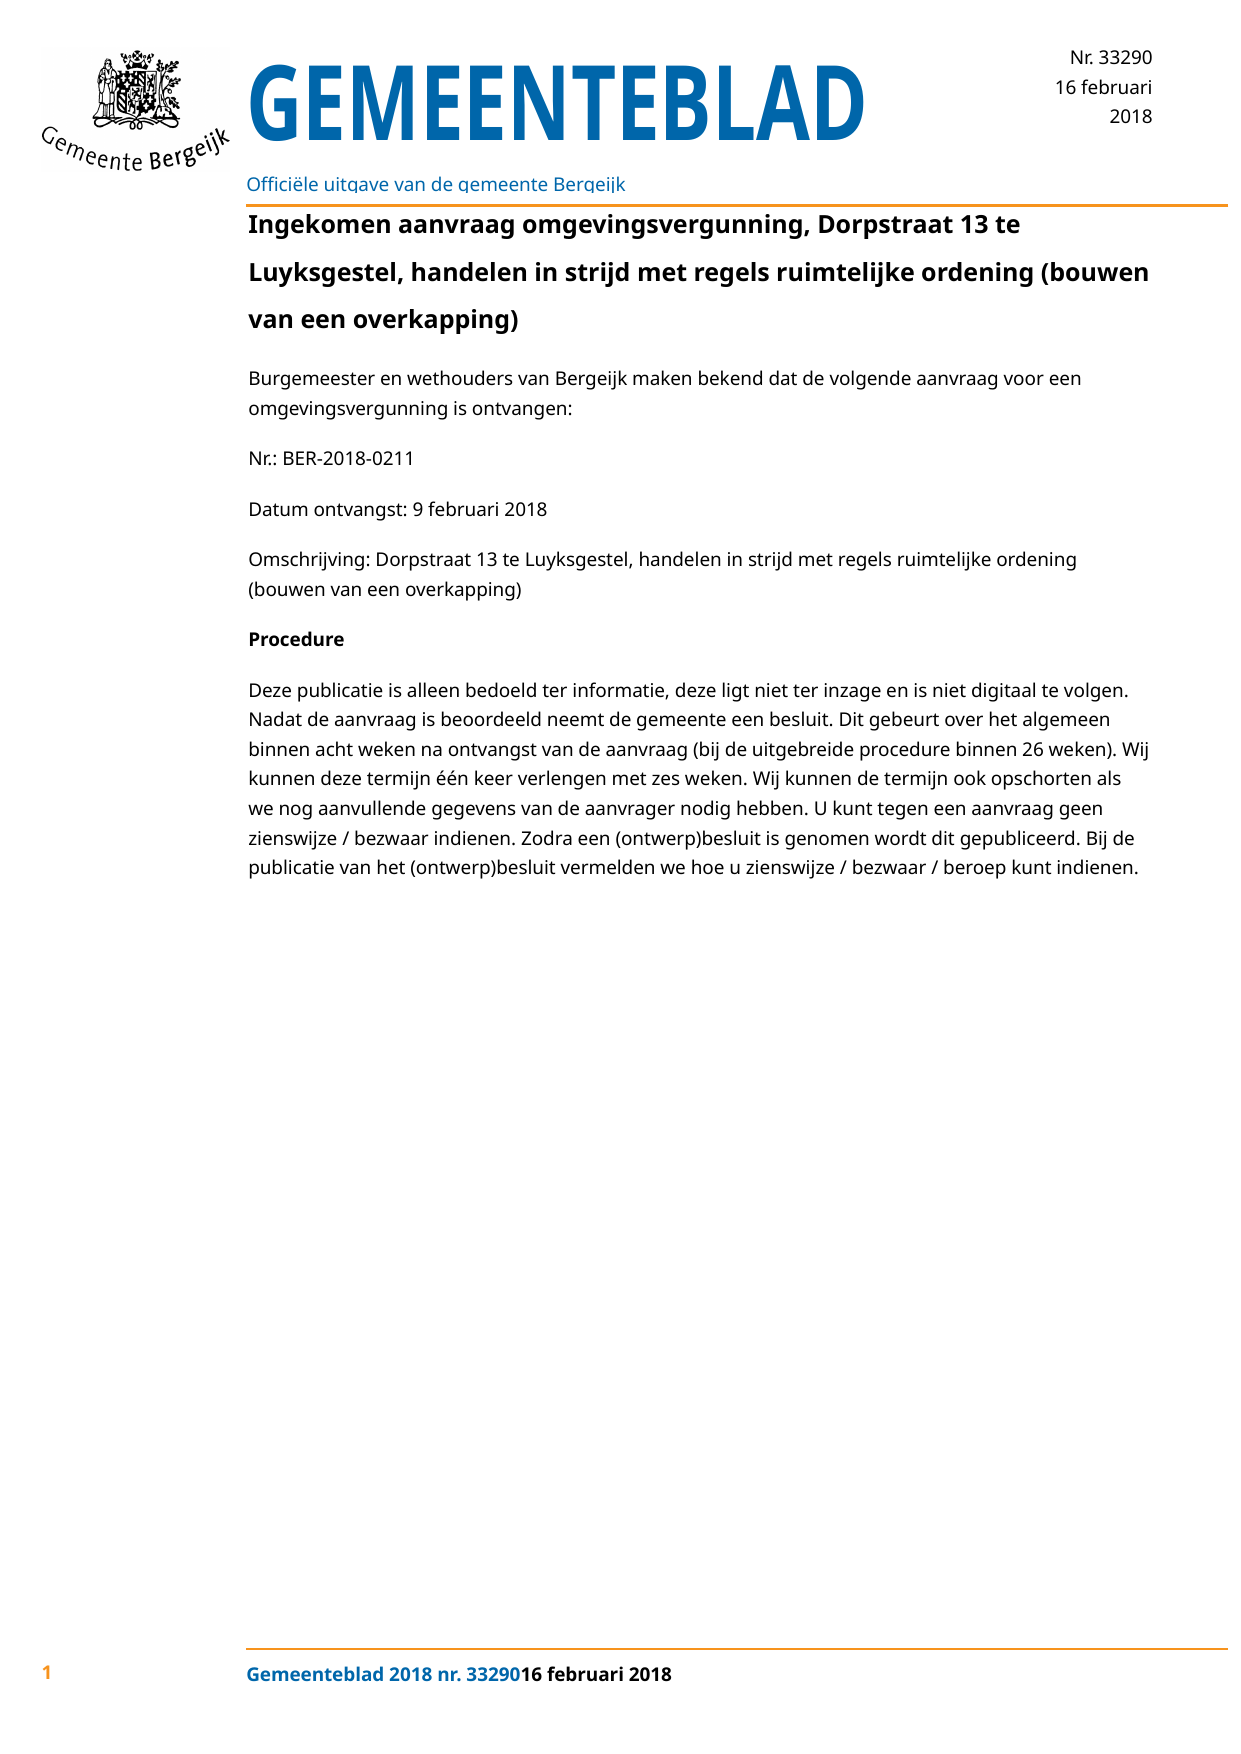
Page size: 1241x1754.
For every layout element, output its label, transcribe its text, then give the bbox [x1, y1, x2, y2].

picture [41, 47, 231, 172]
text Deze publicatie is alleen bedoeld ter informatie, deze ligt niet ter inzage en is niet digitaal te volgen. Nadat de aanvraag is beoordeeld neemt de gemeente een besluit. Dit gebeurt over het algemeen binnen acht weken na ontvangst van de aanvraag (bij de uitgebreide procedure binnen 26 weken). Wij kunnen deze termijn één keer verlengen met zes weken. Wij kunnen de termijn ook opschorten als we nog aanvullende gegevens van de aanvrager nodig hebben. U kunt tegen een aanvraag geen zienswijze / bezwaar indienen. Zodra een (ontwerp)besluit is genomen wordt dit gepubliceerd. Bij de publicatie van het (ontwerp)besluit vermelden we hoe u zienswijze / bezwaar / beroep kunt indienen. [248, 677, 1152, 880]
text Omschrijving: Dorpstraat 13 te Luyksgestel, handelen in strijd met regels ruimtelijke ordening (bouwen van een overkapping) [248, 546, 1152, 602]
text Ingekomen aanvraag omgevingsvergunning, Dorpstraat 13 te Luyksgestel, handelen in strijd met regels ruimtelijke ordening (bouwen van een overkapping) [248, 207, 1152, 336]
text Datum ontvangst: 9 februari 2018 [248, 496, 1152, 522]
text Burgemeester en wethouders van Bergeijk maken bekend dat de volgende aanvraag voor een omgevingsvergunning is ontvangen: [248, 366, 1152, 421]
text Nr.: BER-2018-0211 [248, 446, 1152, 471]
text Procedure [248, 626, 1152, 652]
